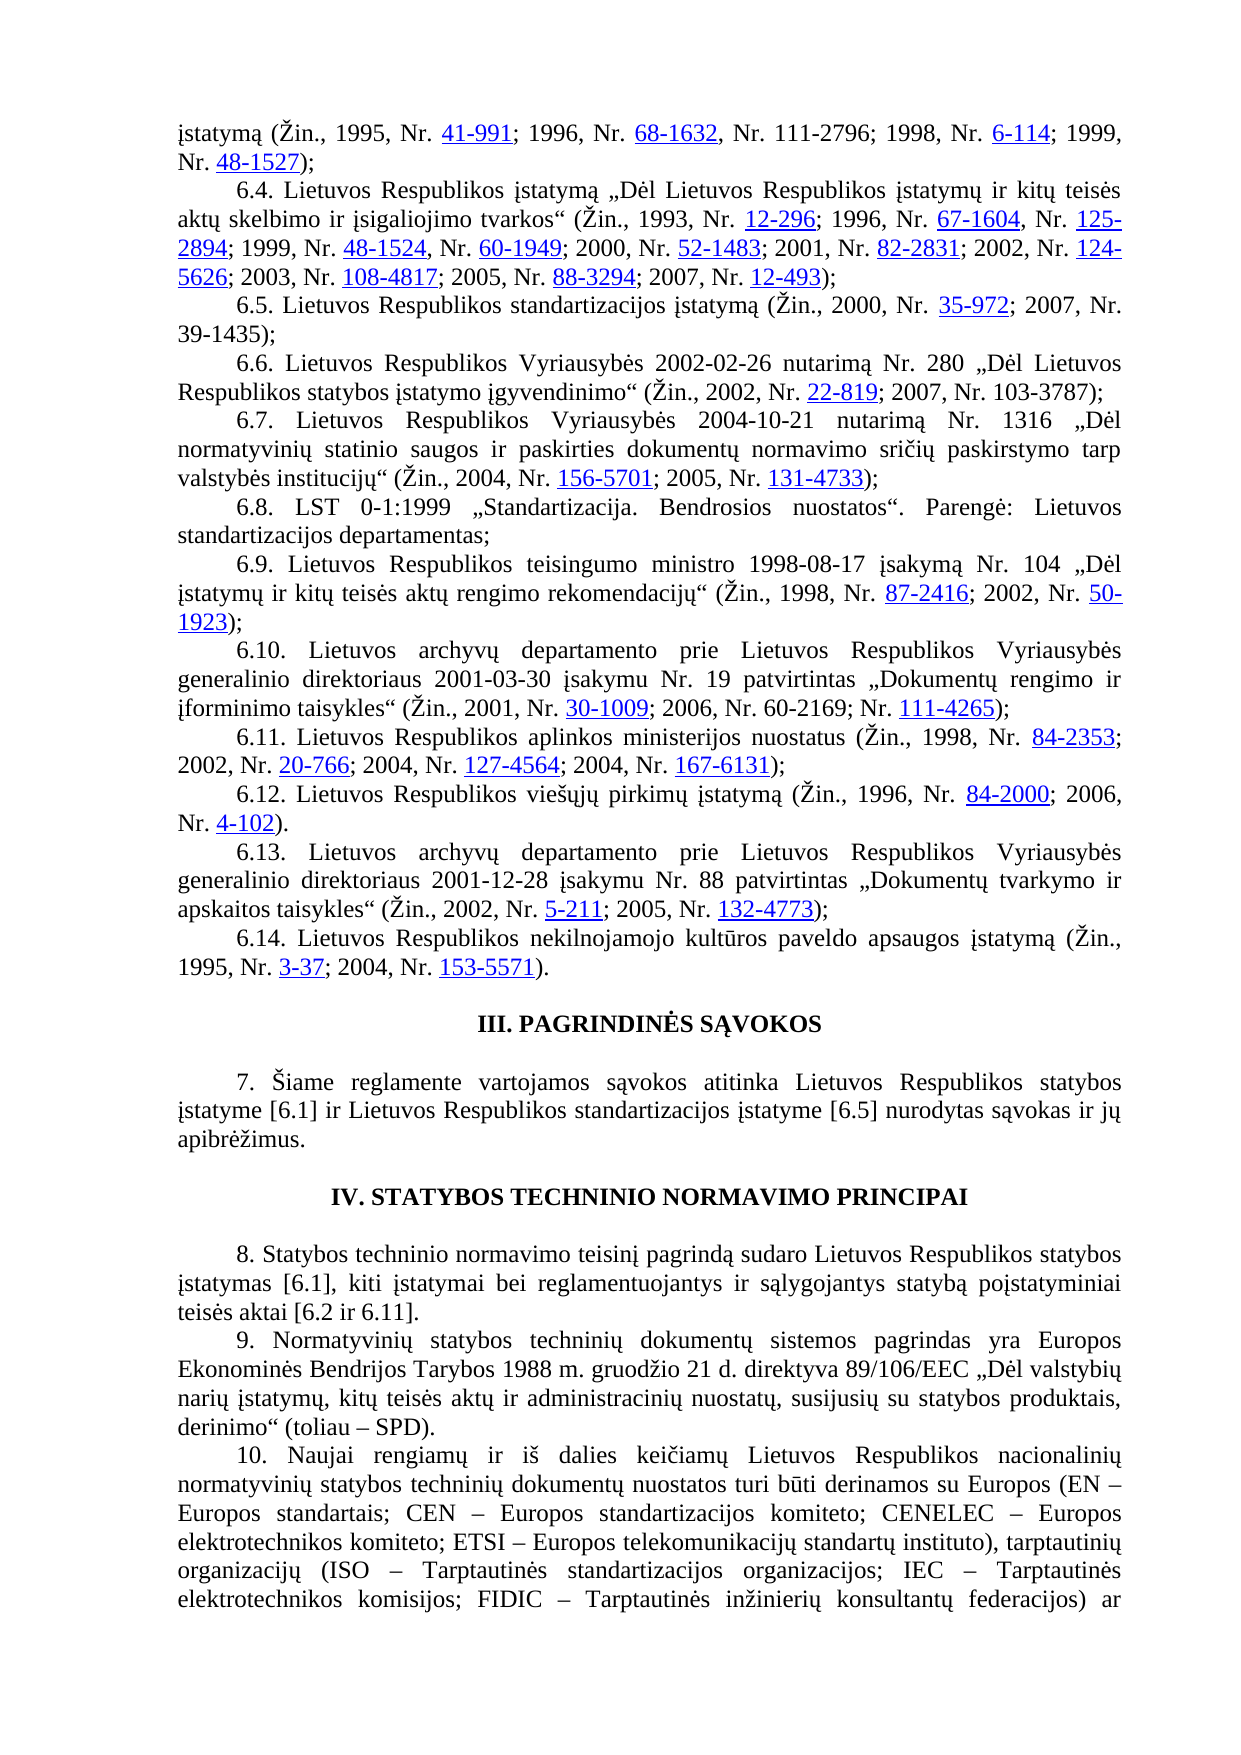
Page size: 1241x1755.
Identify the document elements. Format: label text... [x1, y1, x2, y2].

text 8. Statybos techninio normavimo teisinį pagrindą sudaro Lietuvos Respublikos statybos įstatymas [6.1], kiti įstatymai bei reglamentuojantys ir sąlygojantys statybą poįstatyminiai teisės aktai [6.2 ir 6.11]. [177, 1239, 1122, 1326]
text 6.14. Lietuvos Respublikos nekilnojamojo kultūros paveldo apsaugos įstatymą (Žin., 1995, Nr. 3-37; 2004, Nr. 153-5571). [177, 923, 1122, 981]
text 6.9. Lietuvos Respublikos teisingumo ministro 1998-08-17 įsakymą Nr. 104 „Dėl įstatymų ir kitų teisės aktų rengimo rekomendacijų“ (Žin., 1998, Nr. 87-2416; 2002, Nr. 50-1923); [177, 549, 1122, 636]
text 6.10. Lietuvos archyvų departamento prie Lietuvos Respublikos Vyriausybės generalinio direktoriaus 2001-03-30 įsakymu Nr. 19 patvirtintas „Dokumentų rengimo ir įforminimo taisykles“ (Žin., 2001, Nr. 30-1009; 2006, Nr. 60-2169; Nr. 111-4265); [177, 636, 1122, 722]
text 6.6. Lietuvos Respublikos Vyriausybės 2002-02-26 nutarimą Nr. 280 „Dėl Lietuvos Respublikos statybos įstatymo įgyvendinimo“ (Žin., 2002, Nr. 22-819; 2007, Nr. 103-3787); [177, 348, 1122, 406]
text 6.5. Lietuvos Respublikos standartizacijos įstatymą (Žin., 2000, Nr. 35-972; 2007, Nr. 39-1435); [177, 291, 1122, 348]
text 6.7. Lietuvos Respublikos Vyriausybės 2004-10-21 nutarimą Nr. 1316 „Dėl normatyvinių statinio saugos ir paskirties dokumentų normavimo sričių paskirstymo tarp valstybės institucijų“ (Žin., 2004, Nr. 156-5701; 2005, Nr. 131-4733); [177, 406, 1122, 492]
text 9. Normatyvinių statybos techninių dokumentų sistemos pagrindas yra Europos Ekonominės Bendrijos Tarybos 1988 m. gruodžio 21 d. direktyva 89/106/EEC „Dėl valstybių narių įstatymų, kitų teisės aktų ir administracinių nuostatų, susijusių su statybos produktais, derinimo“ (toliau – SPD). [177, 1326, 1122, 1441]
text 6.8. LST 0-1:1999 „Standartizacija. Bendrosios nuostatos“. Parengė: Lietuvos standartizacijos departamentas; [177, 492, 1122, 549]
text 6.13. Lietuvos archyvų departamento prie Lietuvos Respublikos Vyriausybės generalinio direktoriaus 2001-12-28 įsakymu Nr. 88 patvirtintas „Dokumentų tvarkymo ir apskaitos taisykles“ (Žin., 2002, Nr. 5-211; 2005, Nr. 132-4773); [177, 837, 1122, 923]
text įstatymą (Žin., 1995, Nr. 41-991; 1996, Nr. 68-1632, Nr. 111-2796; 1998, Nr. 6-114; 1999, Nr. 48-1527); [177, 118, 1122, 176]
text IV. STATYBOS TECHNINIO NORMAVIMO PRINCIPAI [177, 1182, 1122, 1211]
text 7. Šiame reglamente vartojamos sąvokos atitinka Lietuvos Respublikos statybos įstatyme [6.1] ir Lietuvos Respublikos standartizacijos įstatyme [6.5] nurodytas sąvokas ir jų apibrėžimus. [177, 1067, 1122, 1153]
text 6.12. Lietuvos Respublikos viešųjų pirkimų įstatymą (Žin., 1996, Nr. 84-2000; 2006, Nr. 4-102). [177, 779, 1122, 837]
text 10. Naujai rengiamų ir iš dalies keičiamų Lietuvos Respublikos nacionalinių normatyvinių statybos techninių dokumentų nuostatos turi būti derinamos su Europos (EN – Europos standartais; CEN – Europos standartizacijos komiteto; CENELEC – Europos elektrotechnikos komiteto; ETSI – Europos telekomunikacijų standartų instituto), tarptautinių organizacijų (ISO – Tarptautinės standartizacijos organizacijos; IEC – Tarptautinės elektrotechnikos komisijos; FIDIC – Tarptautinės inžinierių konsultantų federacijos) ar [177, 1441, 1122, 1613]
text III. PAGRINDINĖS SĄVOKOS [177, 1009, 1122, 1038]
text 6.11. Lietuvos Respublikos aplinkos ministerijos nuostatus (Žin., 1998, Nr. 84-2353; 2002, Nr. 20-766; 2004, Nr. 127-4564; 2004, Nr. 167-6131); [177, 722, 1122, 779]
text 6.4. Lietuvos Respublikos įstatymą „Dėl Lietuvos Respublikos įstatymų ir kitų teisės aktų skelbimo ir įsigaliojimo tvarkos“ (Žin., 1993, Nr. 12-296; 1996, Nr. 67-1604, Nr. 125-2894; 1999, Nr. 48-1524, Nr. 60-1949; 2000, Nr. 52-1483; 2001, Nr. 82-2831; 2002, Nr. 124-5626; 2003, Nr. 108-4817; 2005, Nr. 88-3294; 2007, Nr. 12-493); [177, 176, 1122, 291]
